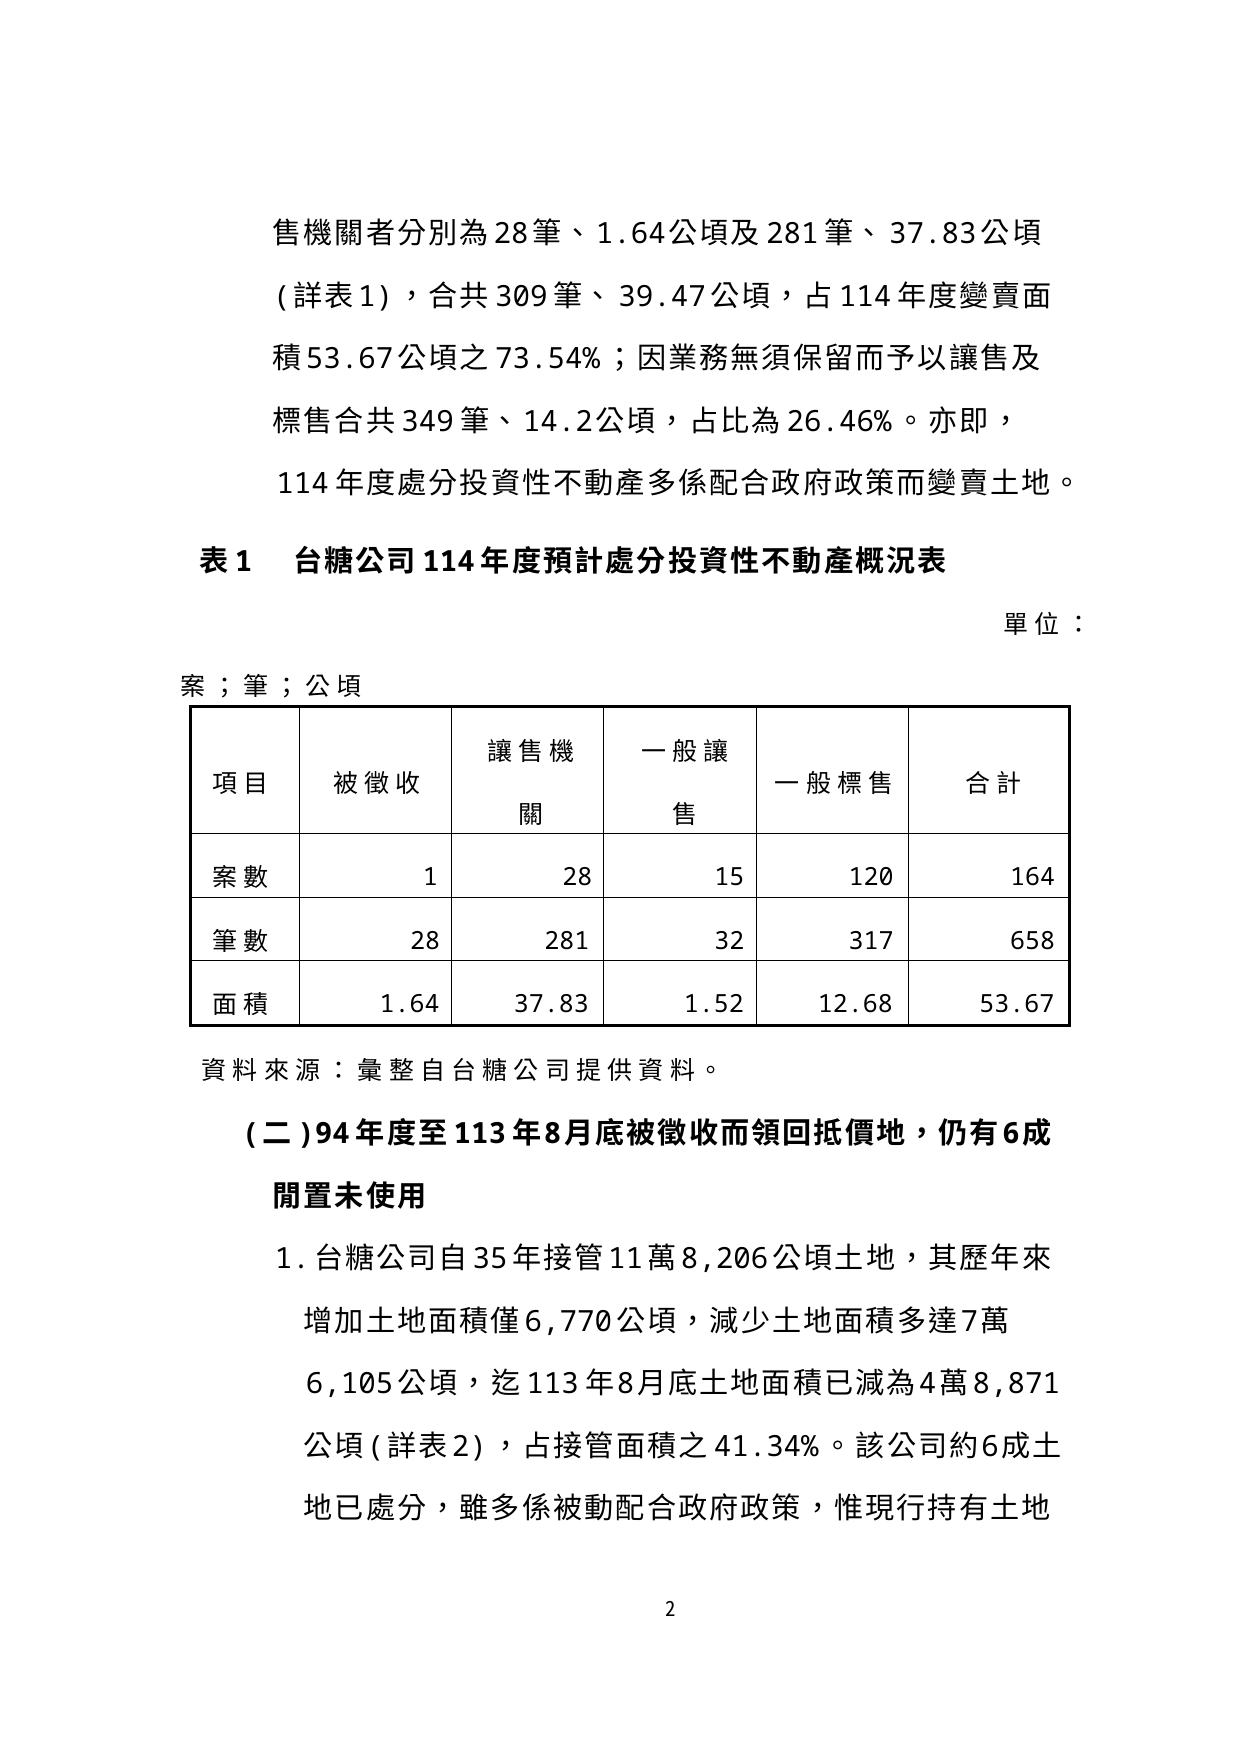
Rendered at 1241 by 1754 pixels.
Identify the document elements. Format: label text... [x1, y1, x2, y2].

table_cell 28 [300, 898, 451, 960]
text 資料來源：彙整自台糖公司提供資料。 [177, 1027, 1063, 1089]
table_cell 658 [909, 898, 1068, 960]
text 表1 台糖公司114年度預計處分投資性不動產概況表 [173, 518, 1075, 580]
table_cell 15 [604, 834, 756, 897]
table_header 讓售機關 [452, 708, 603, 833]
table_cell 1.52 [604, 961, 756, 1024]
table_header 合計 [909, 708, 1068, 833]
table_cell 12.68 [757, 961, 908, 1024]
table_header 項目 [192, 708, 299, 833]
table_header 一般標售 [757, 708, 908, 833]
text 台糖公司114年度預算案預計變賣土地屬被徵收及讓售機關者分別為28筆、1.64公頃及281筆、37.83公頃(詳表1)，合共309筆、39.47公頃，占114年度變賣面積53.67公頃之73.54%；因業務無須保留而予以讓售及標售合共349筆、14.2公頃，占比為26.46%。亦即，114年度處分投資性不動產多係配合政府政策而變賣土地。 [266, 189, 1063, 502]
table_cell 317 [757, 898, 908, 960]
text (二)94年度至113年8月底被徵收而領回抵價地，仍有6成閒置未使用 [236, 1089, 1063, 1214]
table_cell 37.83 [452, 961, 603, 1024]
table_cell 120 [757, 834, 908, 897]
text 單位：案；筆；公頃 [173, 580, 1075, 705]
table_cell 281 [452, 898, 603, 960]
table_cell 1.64 [300, 961, 451, 1024]
text 1.台糖公司自35年接管11萬8,206公頃土地，其歷年來增加土地面積僅6,770公頃，減少土地面積多達7萬6,105公頃，迄113年8月底土地面積已減為4萬8,871公頃(詳表2)，占接管面積之41.34%。該公司約6成土地已處分，雖多係被動配合政府政策，惟現行持有土地 [266, 1214, 1063, 1527]
table_cell 53.67 [909, 961, 1068, 1024]
table_cell 案數 [192, 834, 299, 897]
table_cell 32 [604, 898, 756, 960]
table_header 一般讓售 [604, 708, 756, 833]
table_cell 筆數 [192, 898, 299, 960]
table_header 被徵收 [300, 708, 451, 833]
table_cell 28 [452, 834, 603, 897]
table_cell 164 [909, 834, 1068, 897]
table_cell 面積 [192, 961, 299, 1024]
table_cell 1 [300, 834, 451, 897]
